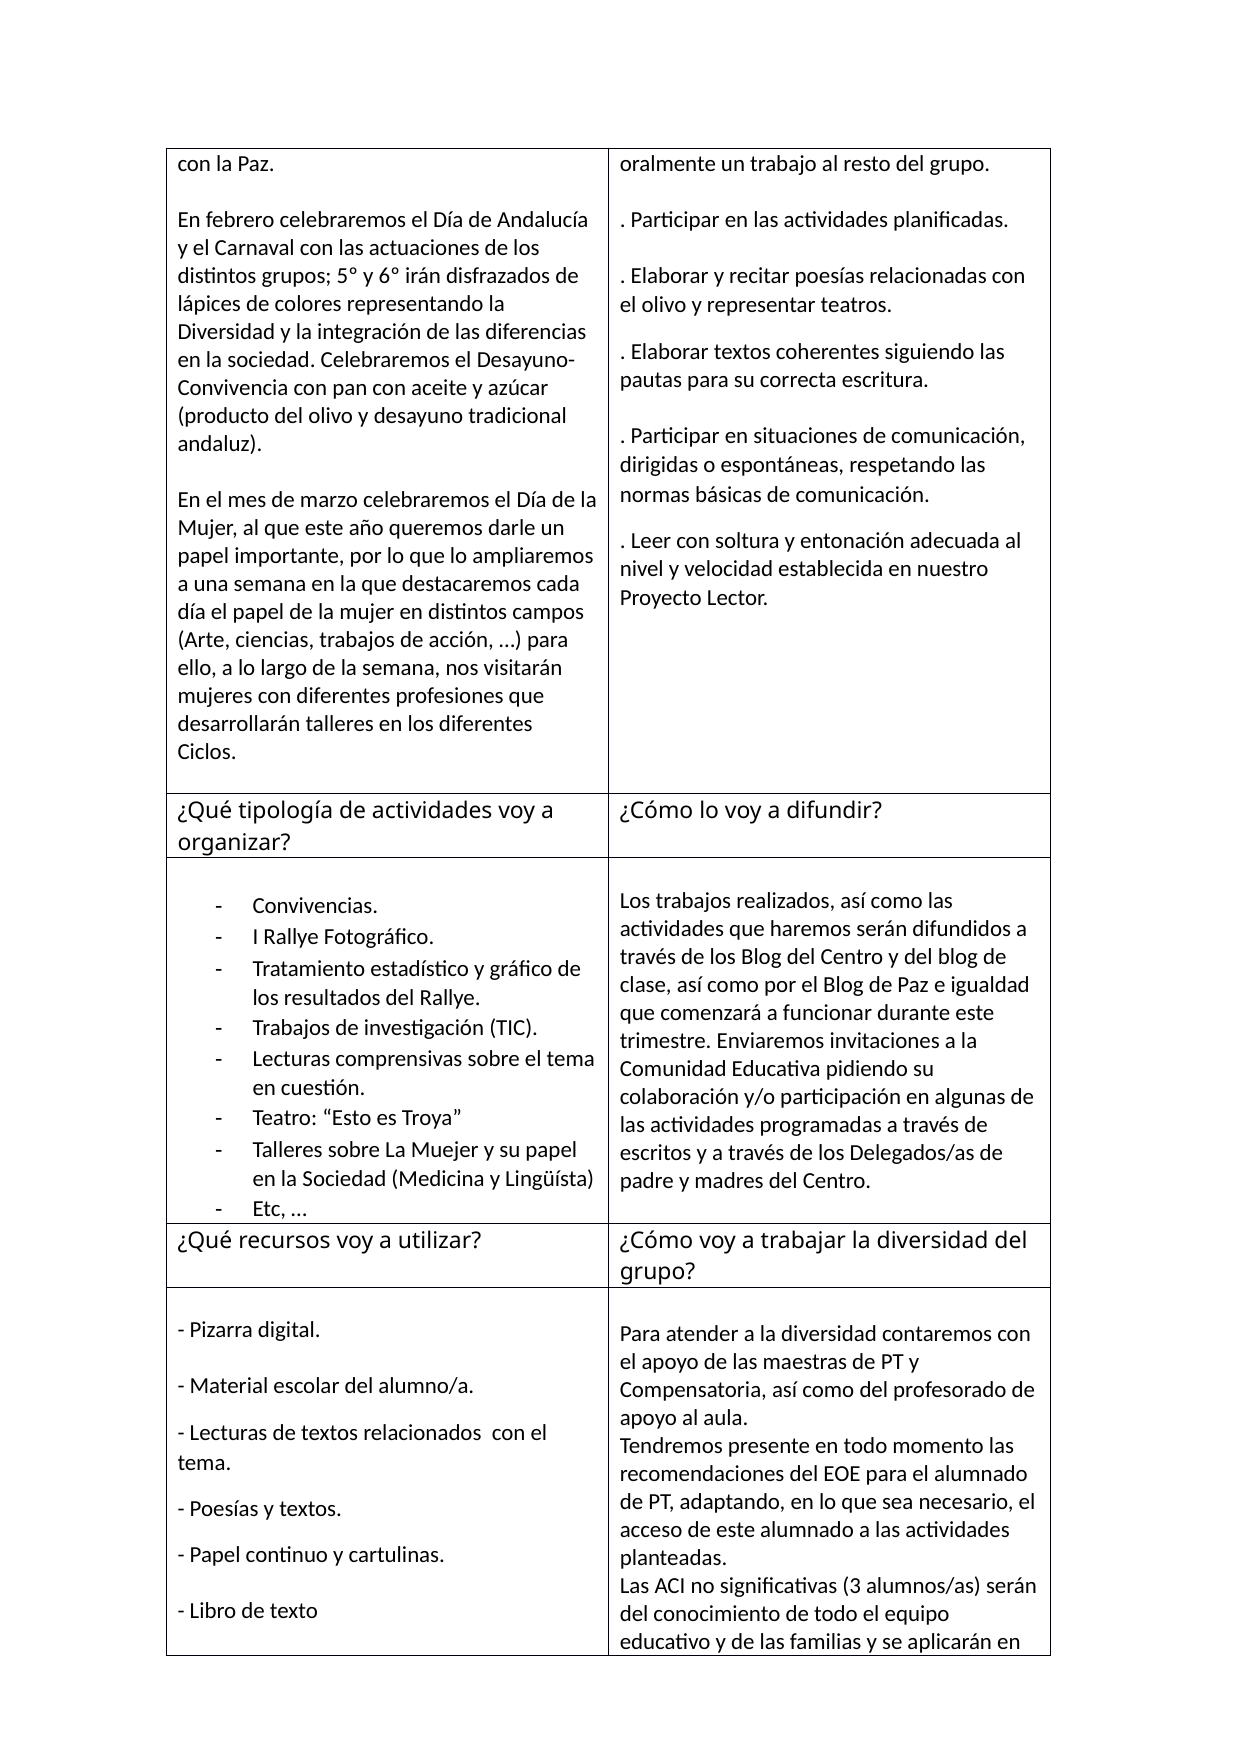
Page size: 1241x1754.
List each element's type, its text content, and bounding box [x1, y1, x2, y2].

table_cell ¿Cómo voy a trabajar la diversidad del grupo? [609, 1224, 1050, 1287]
table_cell ¿Qué recursos voy a utilizar? [167, 1224, 608, 1287]
table_cell con la Paz. En febrero celebraremos el Día de Andalucía y el Carnaval con las actuaciones de los distintos grupos; 5º y 6º irán disfrazados de lápices de colores representando la Diversidad y la integración de las diferencias en la sociedad. Celebraremos el Desayuno-Convivencia con pan con aceite y azúcar (producto del olivo y desayuno tradicional andaluz). En el mes de marzo celebraremos el Día de la Mujer, al que este año queremos darle un papel importante, por lo que lo ampliaremos a una semana en la que destacaremos cada día el papel de la mujer en distintos campos (Arte, ciencias, trabajos de acción, …) para ello, a lo largo de la semana, nos visitarán mujeres con diferentes profesiones que desarrollarán talleres en los diferentes Ciclos. [167, 149, 608, 793]
table_cell - Pizarra digital. - Material escolar del alumno/a. - Lecturas de textos relacionados con el tema. - Poesías y textos. - Papel continuo y cartulinas. - Libro de texto [167, 1288, 608, 1655]
table_cell Convivencias. I Rallye Fotográfico. Tratamiento estadístico y gráfico de los resultados del Rallye. Trabajos de investigación (TIC). Lecturas comprensivas sobre el tema en cuestión. Teatro: “Esto es Troya” Talleres sobre La Muejer y su papel en la Sociedad (Medicina y Lingüísta) Etc, … [167, 858, 608, 1223]
table_cell ¿Qué tipología de actividades voy a organizar? [167, 794, 608, 857]
table_cell Los trabajos realizados, así como las actividades que haremos serán difundidos a través de los Blog del Centro y del blog de clase, así como por el Blog de Paz e igualdad que comenzará a funcionar durante este trimestre. Enviaremos invitaciones a la Comunidad Educativa pidiendo su colaboración y/o participación en algunas de las actividades programadas a través de escritos y a través de los Delegados/as de padre y madres del Centro. [609, 858, 1050, 1223]
table_cell Para atender a la diversidad contaremos con el apoyo de las maestras de PT y Compensatoria, así como del profesorado de apoyo al aula. Tendremos presente en todo momento las recomendaciones del EOE para el alumnado de PT, adaptando, en lo que sea necesario, el acceso de este alumnado a las actividades planteadas. Las ACI no significativas (3 alumnos/as) serán del conocimiento de todo el equipo educativo y de las familias y se aplicarán en [609, 1288, 1050, 1655]
table_cell ¿Cómo lo voy a difundir? [609, 794, 1050, 857]
table_cell oralmente un trabajo al resto del grupo. . Participar en las actividades planificadas. . Elaborar y recitar poesías relacionadas con el olivo y representar teatros. . Elaborar textos coherentes siguiendo las pautas para su correcta escritura. . Participar en situaciones de comunicación, dirigidas o espontáneas, respetando las normas básicas de comunicación. . Leer con soltura y entonación adecuada al nivel y velocidad establecida en nuestro Proyecto Lector. [609, 149, 1050, 793]
